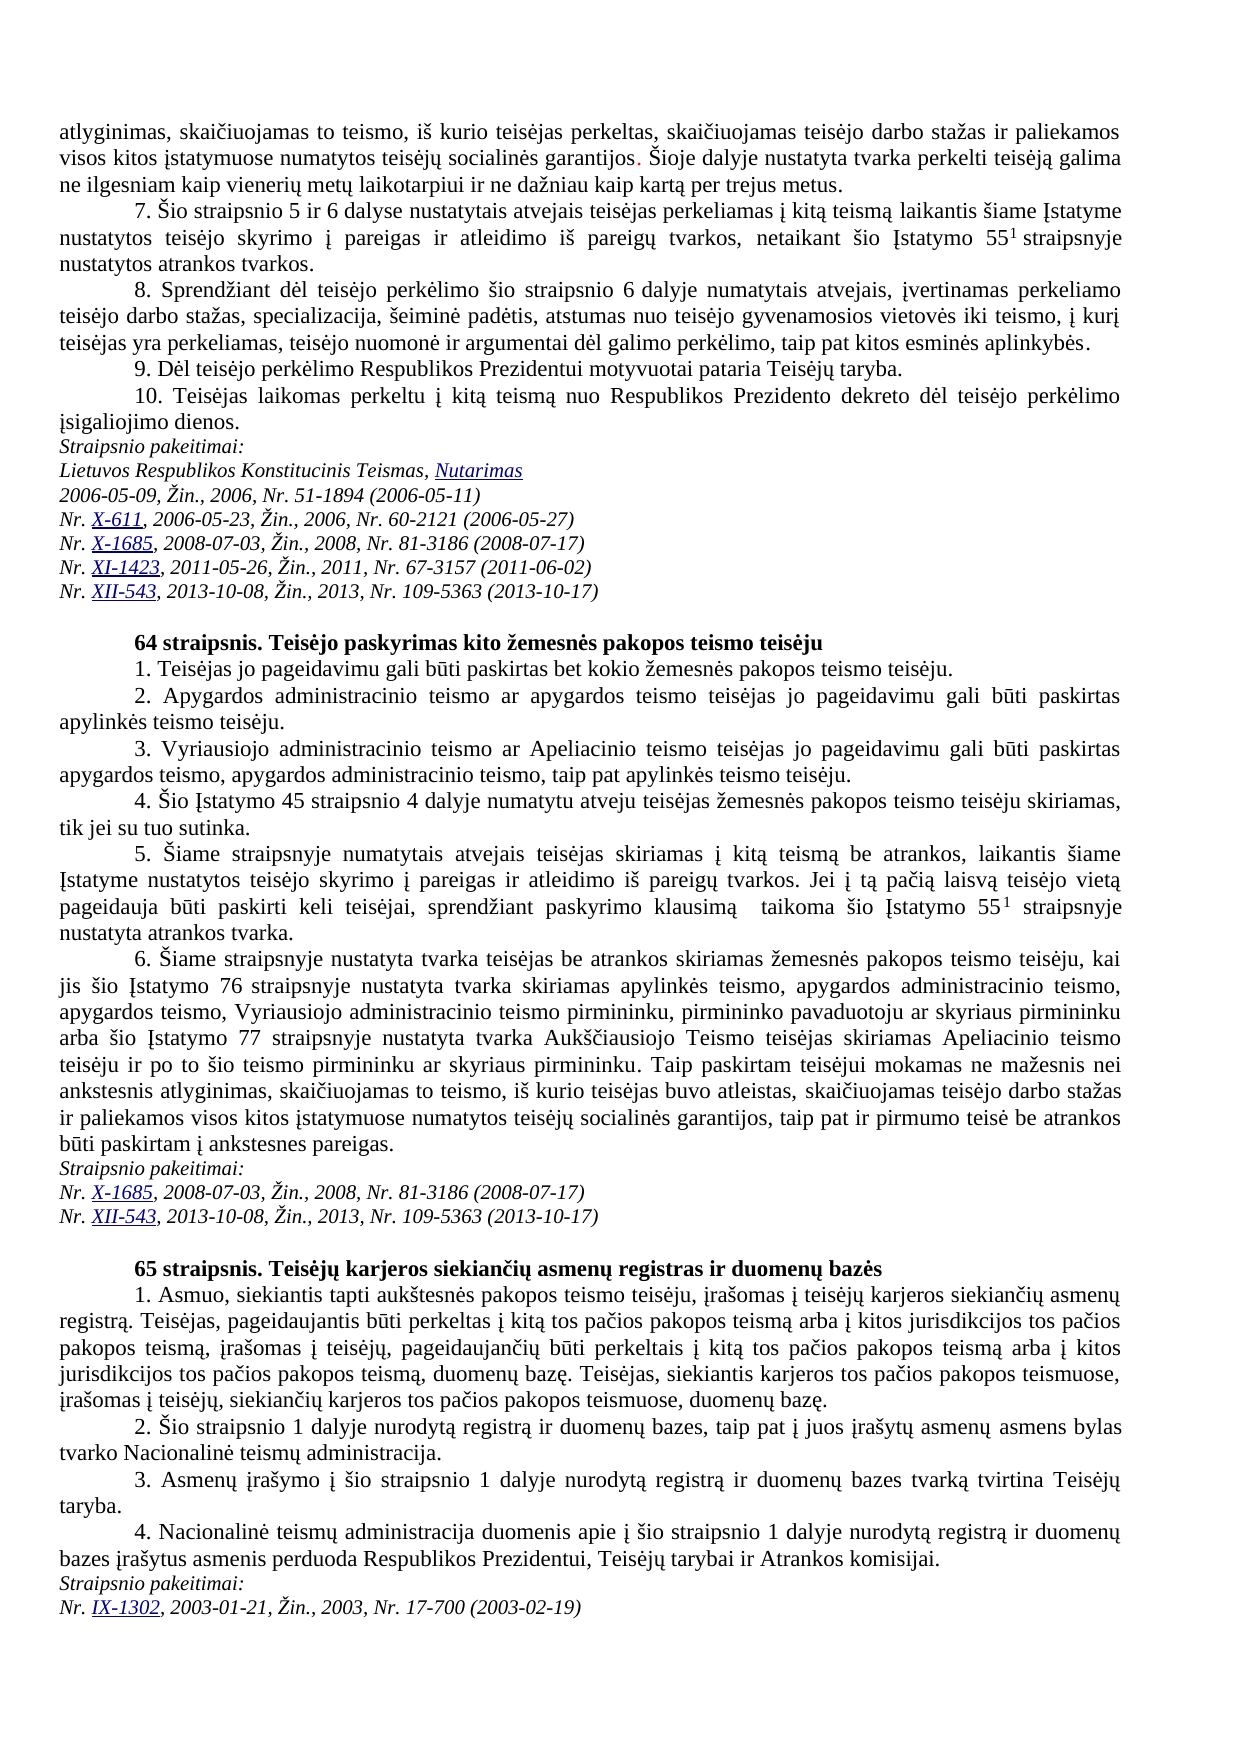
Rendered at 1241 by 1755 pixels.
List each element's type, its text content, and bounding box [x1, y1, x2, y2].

text 2. Apygardos administracinio teismo ar apygardos teismo teisėjas jo pageidavimu gali būti paskirtas apylinkės teismo teisėju. [59, 682, 1122, 734]
text 9. Dėl teisėjo perkėlimo Respublikos Prezidentui motyvuotai pataria Teisėjų taryba. [59, 355, 1122, 382]
text 65 straipsnis. Teisėjų karjeros siekiančių asmenų registras ir duomenų bazės [59, 1255, 1122, 1281]
text Nr. XII-543, 2013-10-08, Žin., 2013, Nr. 109-5363 (2013-10-17) [59, 1204, 1122, 1228]
text 5. Šiame straipsnyje numatytais atvejais teisėjas skiriamas į kitą teismą be atrankos, laikantis šiame Įstatyme nustatytos teisėjo skyrimo į pareigas ir atleidimo iš pareigų tvarkos. Jei į tą pačią laisvą teisėjo vietą pageidauja būti paskirti keli teisėjai, sprendžiant paskyrimo klausimą taikoma šio Įstatymo 551 straipsnyje nustatyta atrankos tvarka. [59, 840, 1122, 945]
text 4. Nacionalinė teismų administracija duomenis apie į šio straipsnio 1 dalyje nurodytą registrą ir duomenų bazes įrašytus asmenis perduoda Respublikos Prezidentui, Teisėjų tarybai ir Atrankos komisijai. [59, 1518, 1122, 1571]
text 64 straipsnis. Teisėjo paskyrimas kito žemesnės pakopos teismo teisėju [59, 629, 1122, 656]
text 8. Sprendžiant dėl teisėjo perkėlimo šio straipsnio 6 dalyje numatytais atvejais, įvertinamas perkeliamo teisėjo darbo stažas, specializacija, šeiminė padėtis, atstumas nuo teisėjo gyvenamosios vietovės iki teismo, į kurį teisėjas yra perkeliamas, teisėjo nuomonė ir argumentai dėl galimo perkėlimo, taip pat kitos esminės aplinkybės. [59, 276, 1122, 355]
text 4. Šio Įstatymo 45 straipsnio 4 dalyje numatytu atveju teisėjas žemesnės pakopos teismo teisėju skiriamas, tik jei su tuo sutinka. [59, 787, 1122, 840]
text Nr. XI-1423, 2011-05-26, Žin., 2011, Nr. 67-3157 (2011-06-02) [59, 555, 1122, 579]
text 1. Asmuo, siekiantis tapti aukštesnės pakopos teismo teisėju, įrašomas į teisėjų karjeros siekiančių asmenų registrą. Teisėjas, pageidaujantis būti perkeltas į kitą tos pačios pakopos teismą arba į kitos jurisdikcijos tos pačios pakopos teismą, įrašomas į teisėjų, pageidaujančių būti perkeltais į kitą tos pačios pakopos teismą arba į kitos jurisdikcijos tos pačios pakopos teismą, duomenų bazę. Teisėjas, siekiantis karjeros tos pačios pakopos teismuose, įrašomas į teisėjų, siekiančių karjeros tos pačios pakopos teismuose, duomenų bazę. [59, 1281, 1122, 1413]
text Straipsnio pakeitimai: [59, 1571, 1122, 1595]
text 1. Teisėjas jo pageidavimu gali būti paskirtas bet kokio žemesnės pakopos teismo teisėju. [59, 656, 1122, 682]
text 3. Asmenų įrašymo į šio straipsnio 1 dalyje nurodytą registrą ir duomenų bazes tvarką tvirtina Teisėjų taryba. [59, 1466, 1122, 1518]
text 2. Šio straipsnio 1 dalyje nurodytą registrą ir duomenų bazes, taip pat į juos įrašytų asmenų asmens bylas tvarko Nacionalinė teismų administracija. [59, 1413, 1122, 1466]
text Straipsnio pakeitimai: [59, 1156, 1122, 1180]
text Nr. IX-1302, 2003-01-21, Žin., 2003, Nr. 17-700 (2003-02-19) [59, 1595, 1122, 1619]
text Nr. X-1685, 2008-07-03, Žin., 2008, Nr. 81-3186 (2008-07-17) [59, 531, 1122, 555]
text 3. Vyriausiojo administracinio teismo ar Apeliacinio teismo teisėjas jo pageidavimu gali būti paskirtas apygardos teismo, apygardos administracinio teismo, taip pat apylinkės teismo teisėju. [59, 734, 1122, 787]
text Lietuvos Respublikos Konstitucinis Teismas, Nutarimas [59, 458, 1122, 482]
text 6. Šiame straipsnyje nustatyta tvarka teisėjas be atrankos skiriamas žemesnės pakopos teismo teisėju, kai jis šio Įstatymo 76 straipsnyje nustatyta tvarka skiriamas apylinkės teismo, apygardos administracinio teismo, apygardos teismo, Vyriausiojo administracinio teismo pirmininku, pirmininko pavaduotoju ar skyriaus pirmininku arba šio Įstatymo 77 straipsnyje nustatyta tvarka Aukščiausiojo Teismo teisėjas skiriamas Apeliacinio teismo teisėju ir po to šio teismo pirmininku ar skyriaus pirmininku. Taip paskirtam teisėjui mokamas ne mažesnis nei ankstesnis atlyginimas, skaičiuojamas to teismo, iš kurio teisėjas buvo atleistas, skaičiuojamas teisėjo darbo stažas ir paliekamos visos kitos įstatymuose numatytos teisėjų socialinės garantijos, taip pat ir pirmumo teisė be atrankos būti paskirtam į ankstesnes pareigas. [59, 945, 1122, 1156]
text 10. Teisėjas laikomas perkeltu į kitą teismą nuo Respublikos Prezidento dekreto dėl teisėjo perkėlimo įsigaliojimo dienos. [59, 382, 1122, 434]
text Nr. X-1685, 2008-07-03, Žin., 2008, Nr. 81-3186 (2008-07-17) [59, 1180, 1122, 1204]
text 2006-05-09, Žin., 2006, Nr. 51-1894 (2006-05-11) [59, 482, 1122, 507]
text atlyginimas, skaičiuojamas to teismo, iš kurio teisėjas perkeltas, skaičiuojamas teisėjo darbo stažas ir paliekamos visos kitos įstatymuose numatytos teisėjų socialinės garantijos. Šioje dalyje nustatyta tvarka perkelti teisėją galima ne ilgesniam kaip vienerių metų laikotarpiui ir ne dažniau kaip kartą per trejus metus. [59, 118, 1122, 197]
text Straipsnio pakeitimai: [59, 434, 1122, 458]
text 7. Šio straipsnio 5 ir 6 dalyse nustatytais atvejais teisėjas perkeliamas į kitą teismą laikantis šiame Įstatyme nustatytos teisėjo skyrimo į pareigas ir atleidimo iš pareigų tvarkos, netaikant šio Įstatymo 551 straipsnyje nustatytos atrankos tvarkos. [59, 197, 1122, 276]
text Nr. X-611, 2006-05-23, Žin., 2006, Nr. 60-2121 (2006-05-27) [59, 507, 1122, 531]
text Nr. XII-543, 2013-10-08, Žin., 2013, Nr. 109-5363 (2013-10-17) [59, 579, 1122, 603]
